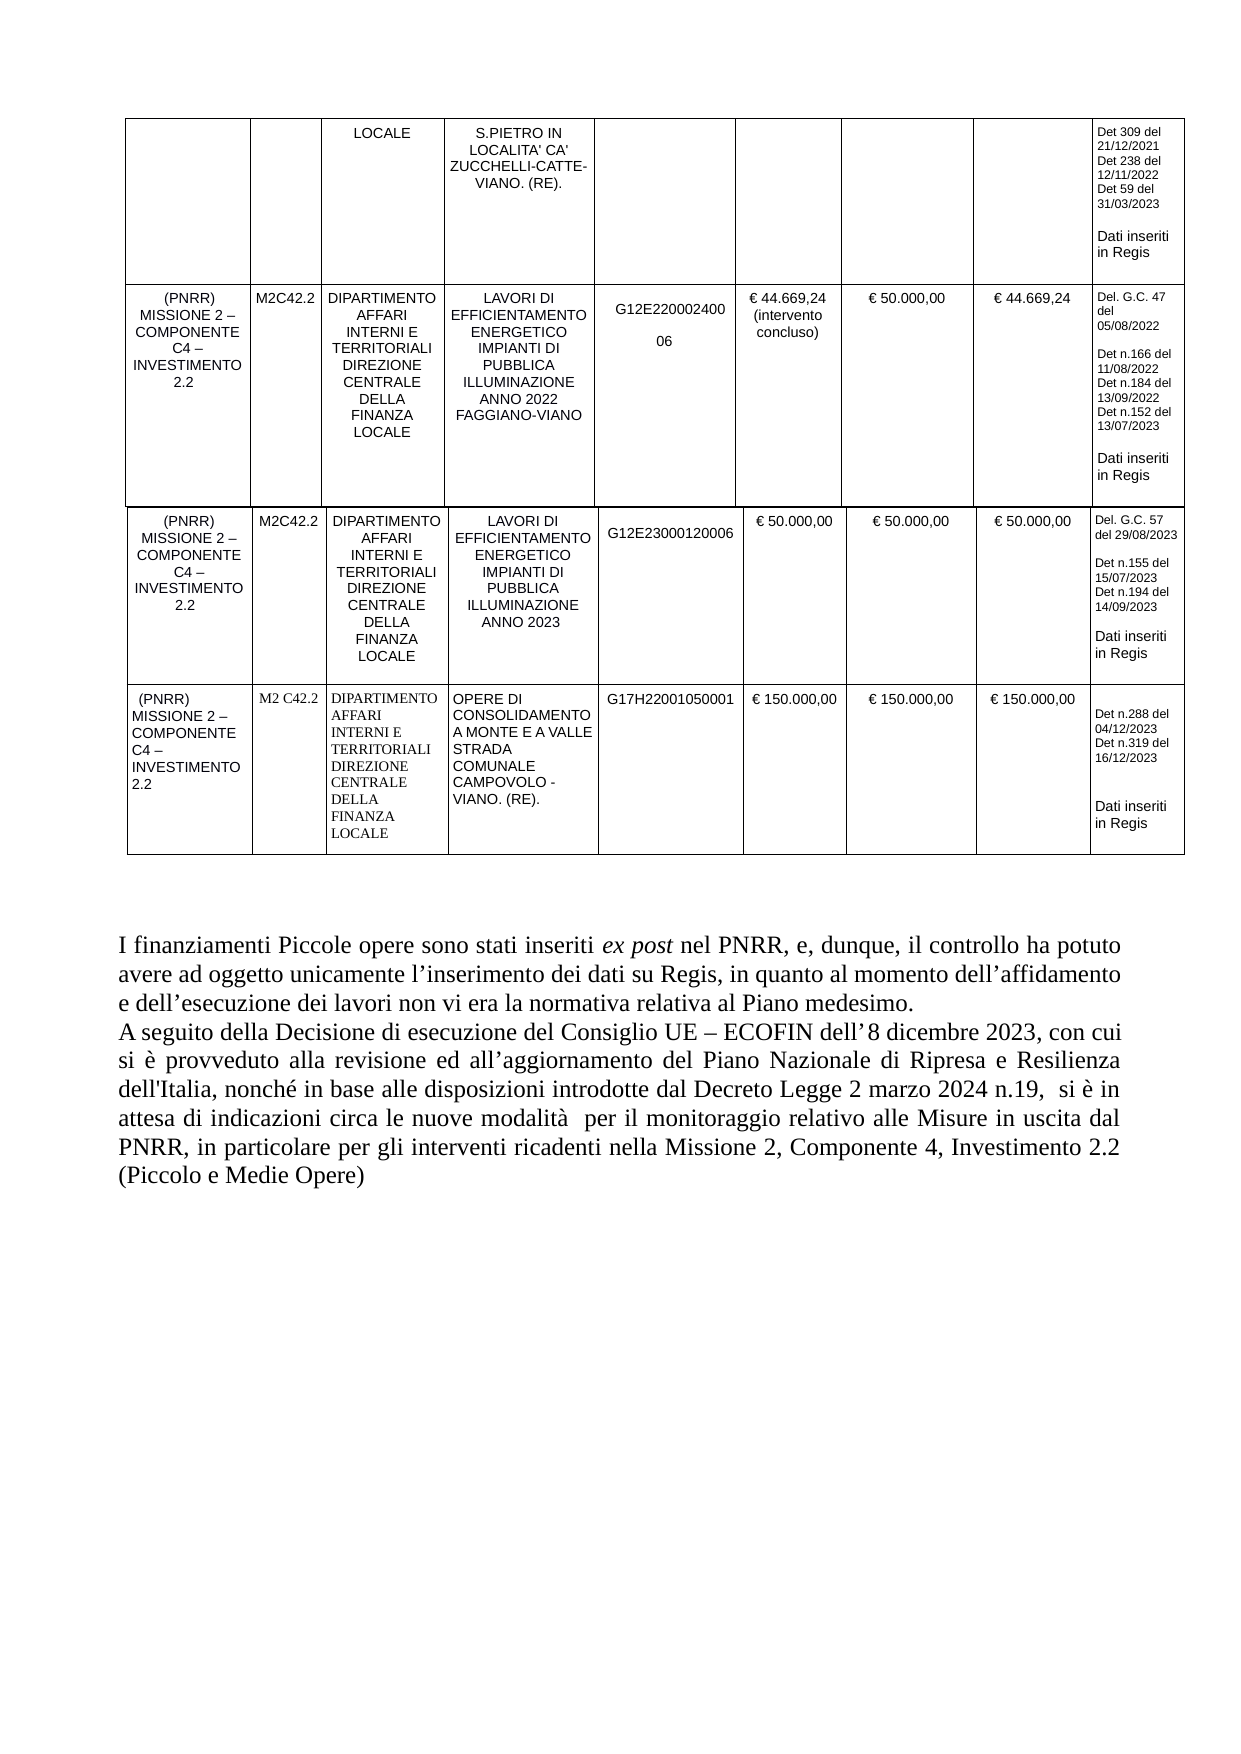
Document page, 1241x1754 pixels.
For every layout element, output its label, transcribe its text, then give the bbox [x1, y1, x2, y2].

table_cell (PNRR) MISSIONE 2 – COMPONENTE C4 – INVESTIMENTO 2.2 [128, 685, 252, 854]
table_cell € 50.000,00 [842, 285, 973, 506]
table_header G12E23000120006 [599, 508, 743, 684]
table_cell € 150.000,00 [847, 685, 976, 854]
table_cell G12E22000240006 [595, 285, 735, 506]
table_header M2C42.2 [253, 508, 326, 684]
table_cell Del. G.C. 47 del 05/08/2022 Det n.166 del 11/08/2022 Det n.184 del 13/09/2022 Det n.152 del 13/07/2023 Dati inseriti in Regis [1093, 285, 1184, 506]
table_cell LOCALE [322, 119, 444, 283]
text A seguito della Decisione di esecuzione del Consiglio UE – ECOFIN dell’8 dicembre 2023, con cui si è provveduto alla revisione ed all’aggiornamento del Piano Nazionale di Ripresa e Resilienza dell'Italia, nonché in base alle disposizioni introdotte dal Decreto Legge 2 marzo 2024 n.19, si è in attesa di indicazioni circa le nuove modalità per il monitoraggio relativo alle Misure in uscita dal PNRR, in particolare per gli interventi ricadenti nella Missione 2, Componente 4, Investimento 2.2 (Piccolo e Medie Opere) [118, 1017, 1122, 1189]
table_cell M2C42.2 [251, 285, 321, 506]
table_header LAVORI DI EFFICIENTAMENTO ENERGETICO IMPIANTI DI PUBBLICA ILLUMINAZIONE ANNO 2023 [449, 508, 598, 684]
table_cell € 44.669,24 (intervento concluso) [736, 285, 841, 506]
table_header Del. G.C. 57 del 29/08/2023 Det n.155 del 15/07/2023 Det n.194 del 14/09/2023 Dati inseriti in Regis [1091, 508, 1184, 684]
table_cell Det n.288 del 04/12/2023 Det n.319 del 16/12/2023 Dati inseriti in Regis [1091, 685, 1184, 854]
table_cell (PNRR) MISSIONE 2 – COMPONENTE C4 – INVESTIMENTO 2.2 [126, 285, 250, 506]
table_header € 50.000,00 [744, 508, 846, 684]
table_cell [595, 119, 735, 283]
table_header € 50.000,00 [847, 508, 976, 684]
table_cell LAVORI DI EFFICIENTAMENTO ENERGETICO IMPIANTI DI PUBBLICA ILLUMINAZIONE ANNO 2022 FAGGIANO-VIANO [445, 285, 594, 506]
table_cell € 150.000,00 [977, 685, 1090, 854]
table_cell [126, 119, 250, 283]
table_cell Det 309 del 21/12/2021 Det 238 del 12/11/2022 Det 59 del 31/03/2023 Dati inseriti in Regis [1093, 119, 1184, 283]
table_cell G17H22001050001 [599, 685, 743, 854]
table_cell [736, 119, 841, 283]
table_cell [842, 119, 973, 283]
table_cell € 150.000,00 [744, 685, 846, 854]
text I finanziamenti Piccole opere sono stati inseriti ex post nel PNRR, e, dunque, il controllo ha potuto avere ad oggetto unicamente l’inserimento dei dati su Regis, in quanto al momento dell’affidamento e dell’esecuzione dei lavori non vi era la normativa relativa al Piano medesimo. [118, 930, 1122, 1017]
table_header DIPARTIMENTO AFFARI INTERNI E TERRITORIALI DIREZIONE CENTRALE DELLA FINANZA LOCALE [327, 508, 448, 684]
table_header € 50.000,00 [977, 508, 1090, 684]
table_cell [251, 119, 321, 283]
table_cell DIPARTIMENTO AFFARI INTERNI E TERRITORIALI DIREZIONE CENTRALE DELLA FINANZA LOCALE [322, 285, 444, 506]
table_cell € 44.669,24 [974, 285, 1092, 506]
table_cell S.PIETRO IN LOCALITA' CA' ZUCCHELLI-CATTE-VIANO. (RE). [445, 119, 594, 283]
table_cell M2 C42.2 [253, 685, 326, 854]
table_header (PNRR) MISSIONE 2 – COMPONENTE C4 – INVESTIMENTO 2.2 [128, 508, 252, 684]
table_cell [974, 119, 1092, 283]
table_cell OPERE DI CONSOLIDAMENTO A MONTE E A VALLE STRADA COMUNALE CAMPOVOLO -VIANO. (RE). [449, 685, 598, 854]
table_cell DIPARTIMENTO AFFARI INTERNI E TERRITORIALI DIREZIONE CENTRALE DELLA FINANZA LOCALE [327, 685, 448, 854]
